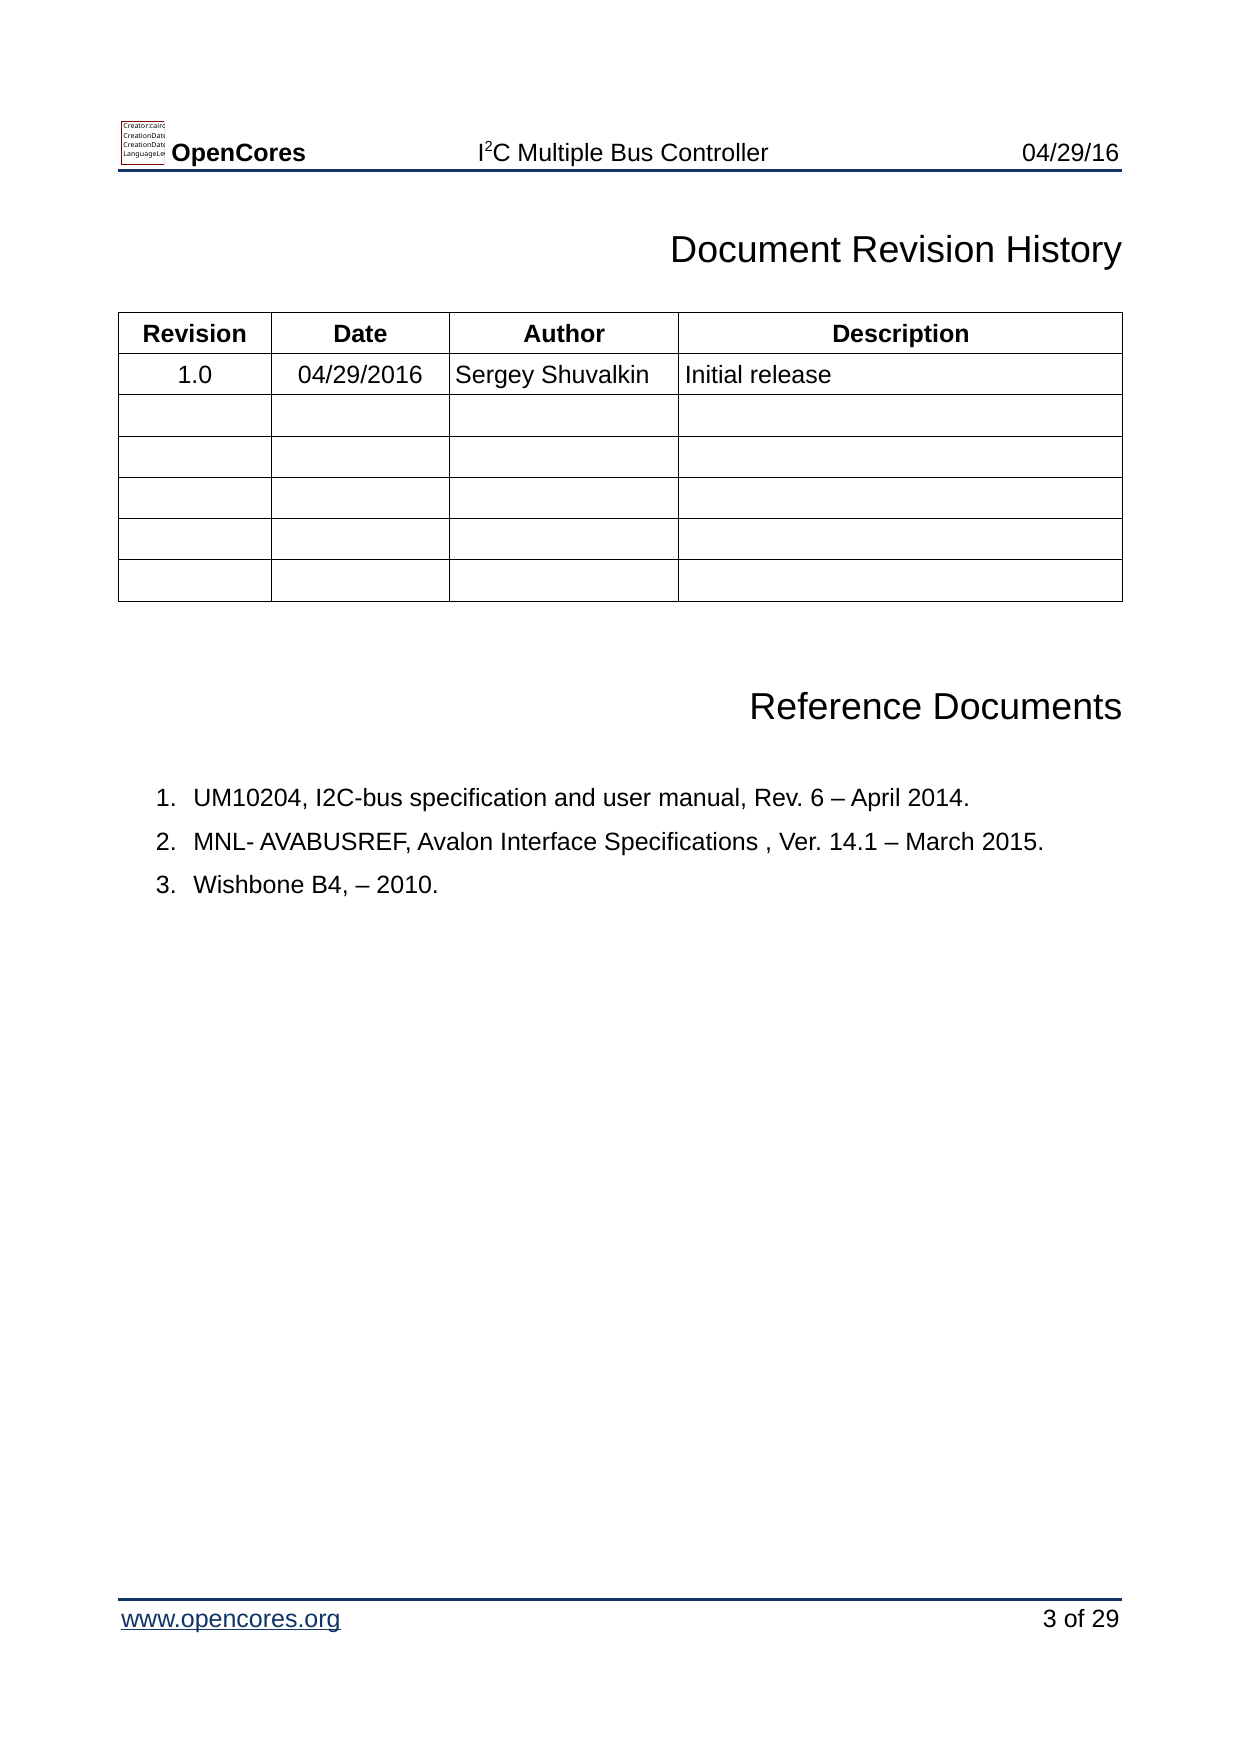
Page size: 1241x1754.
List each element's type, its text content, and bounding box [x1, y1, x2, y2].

table_cell [119, 560, 271, 601]
list Wishbone B4, – 2010. [156, 870, 1122, 898]
table_header Author [450, 313, 678, 353]
table_cell [272, 560, 449, 601]
table_cell [119, 478, 271, 518]
table_cell [450, 437, 678, 477]
table_cell [272, 519, 449, 559]
table_cell [450, 478, 678, 518]
table_cell [679, 478, 1122, 518]
table_cell 1.0 [119, 354, 271, 394]
table_cell 04/29/2016 [272, 354, 449, 394]
table_cell [679, 519, 1122, 559]
table_cell [272, 437, 449, 477]
list UM10204, I2C-bus specification and user manual, Rev. 6 – April 2014. [156, 783, 1122, 812]
table_cell Sergey Shuvalkin [450, 354, 678, 394]
table_cell [272, 395, 449, 436]
table_cell [679, 395, 1122, 436]
table_cell [119, 519, 271, 559]
subtitle Reference Documents [118, 684, 1122, 727]
table_header Description [679, 313, 1122, 353]
table_cell [119, 395, 271, 436]
table_cell [679, 437, 1122, 477]
table_cell Initial release [679, 354, 1122, 394]
table_header Revision [119, 313, 271, 353]
table_cell [679, 560, 1122, 601]
table_cell [450, 519, 678, 559]
table_cell [450, 395, 678, 436]
table_cell [450, 560, 678, 601]
table_cell [272, 478, 449, 518]
table_cell [119, 437, 271, 477]
table_header Date [272, 313, 449, 353]
list MNL- AVABUSREF, Avalon Interface Specifications , Ver. 14.1 – March 2015. [156, 826, 1122, 855]
subtitle Document Revision History [118, 227, 1122, 270]
